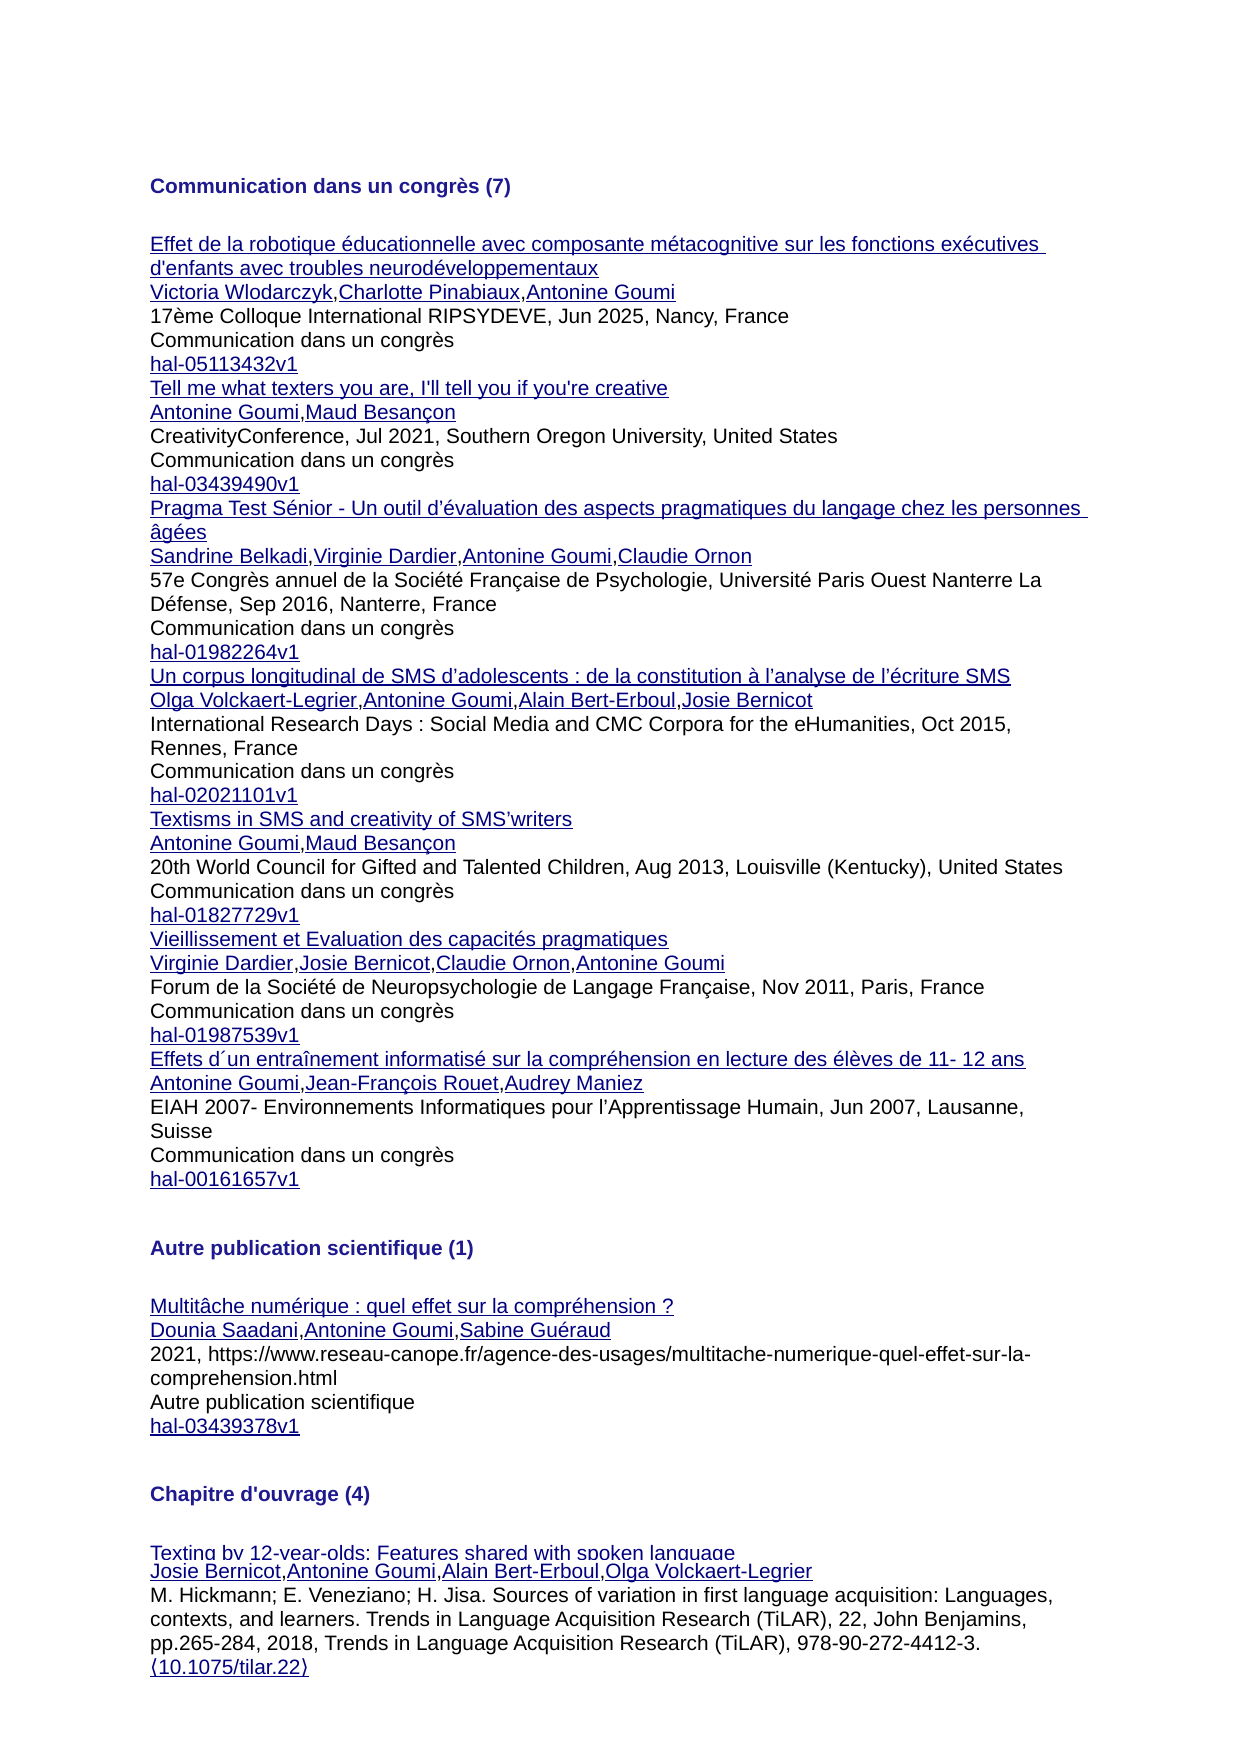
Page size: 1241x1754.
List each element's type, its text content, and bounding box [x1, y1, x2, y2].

subtitle Autre publication scientifique (1) [150, 1235, 1090, 1259]
table_header Effet de la robotique éducationnelle avec composante métacognitive sur les fonctions exécutives d'enfants avec troubles neurodéveloppementaux Victoria Wlodarczyk,Charlotte Pinabiaux,Antonine Goumi 17ème Colloque International RIPSYDEVE, Jun 2025, Nancy, France Communication dans un congrès hal-05113432v1 [150, 232, 1090, 376]
table_header Multitâche numérique : quel effet sur la compréhension ? Dounia Saadani,Antonine Goumi,Sabine Guéraud 2021, https://www.reseau-canope.fr/agence-des-usages/multitache-numerique-quel-effet-sur-la-comprehension.html Autre publication scientifique hal-03439378v1 [150, 1294, 1090, 1437]
table_cell Un corpus longitudinal de SMS d’adolescents : de la constitution à l’analyse de l’écriture SMS Olga Volckaert-Legrier,Antonine Goumi,Alain Bert-Erboul,Josie Bernicot International Research Days : Social Media and CMC Corpora for the eHumanities, Oct 2015, Rennes, France Communication dans un congrès hal-02021101v1 [150, 664, 1090, 807]
subtitle Chapitre d'ouvrage (4) [150, 1482, 1090, 1506]
table_cell Textisms in SMS and creativity of SMS’writers Antonine Goumi,Maud Besançon 20th World Council for Gifted and Talented Children, Aug 2013, Louisville (Kentucky), United States Communication dans un congrès hal-01827729v1 [150, 807, 1090, 927]
subtitle Communication dans un congrès (7) [150, 174, 1090, 198]
table_cell Tell me what texters you are, I'll tell you if you're creative Antonine Goumi,Maud Besançon CreativityConference, Jul 2021, Southern Oregon University, United States Communication dans un congrès hal-03439490v1 [150, 376, 1090, 496]
table_cell Pragma Test Sénior - Un outil d’évaluation des aspects pragmatiques du langage chez les personnes âgées Sandrine Belkadi,Virginie Dardier,Antonine Goumi,Claudie Ornon 57e Congrès annuel de la Société Française de Psychologie, Université Paris Ouest Nanterre La Défense, Sep 2016, Nanterre, France Communication dans un congrès hal-01982264v1 [150, 496, 1090, 663]
table_header Texting by 12-year-olds: Features shared with spoken language Josie Bernicot,Antonine Goumi,Alain Bert-Erboul,Olga Volckaert-Legrier M. Hickmann; E. Veneziano; H. Jisa. Sources of variation in first language acquisition: Languages, contexts, and learners. Trends in Language Acquisition Research (TiLAR), 22, John Benjamins, pp.265-284, 2018, Trends in Language Acquisition Research (TiLAR), 978-90-272-4412-3. ⟨10.1075/tilar.22⟩ [150, 1541, 1090, 1679]
table_cell Effets d´un entraînement informatisé sur la compréhension en lecture des élèves de 11- 12 ans Antonine Goumi,Jean-François Rouet,Audrey Maniez EIAH 2007- Environnements Informatiques pour l’Apprentissage Humain, Jun 2007, Lausanne, Suisse Communication dans un congrès hal-00161657v1 [150, 1047, 1090, 1191]
table_cell Vieillissement et Evaluation des capacités pragmatiques Virginie Dardier,Josie Bernicot,Claudie Ornon,Antonine Goumi Forum de la Société de Neuropsychologie de Langage Française, Nov 2011, Paris, France Communication dans un congrès hal-01987539v1 [150, 927, 1090, 1047]
